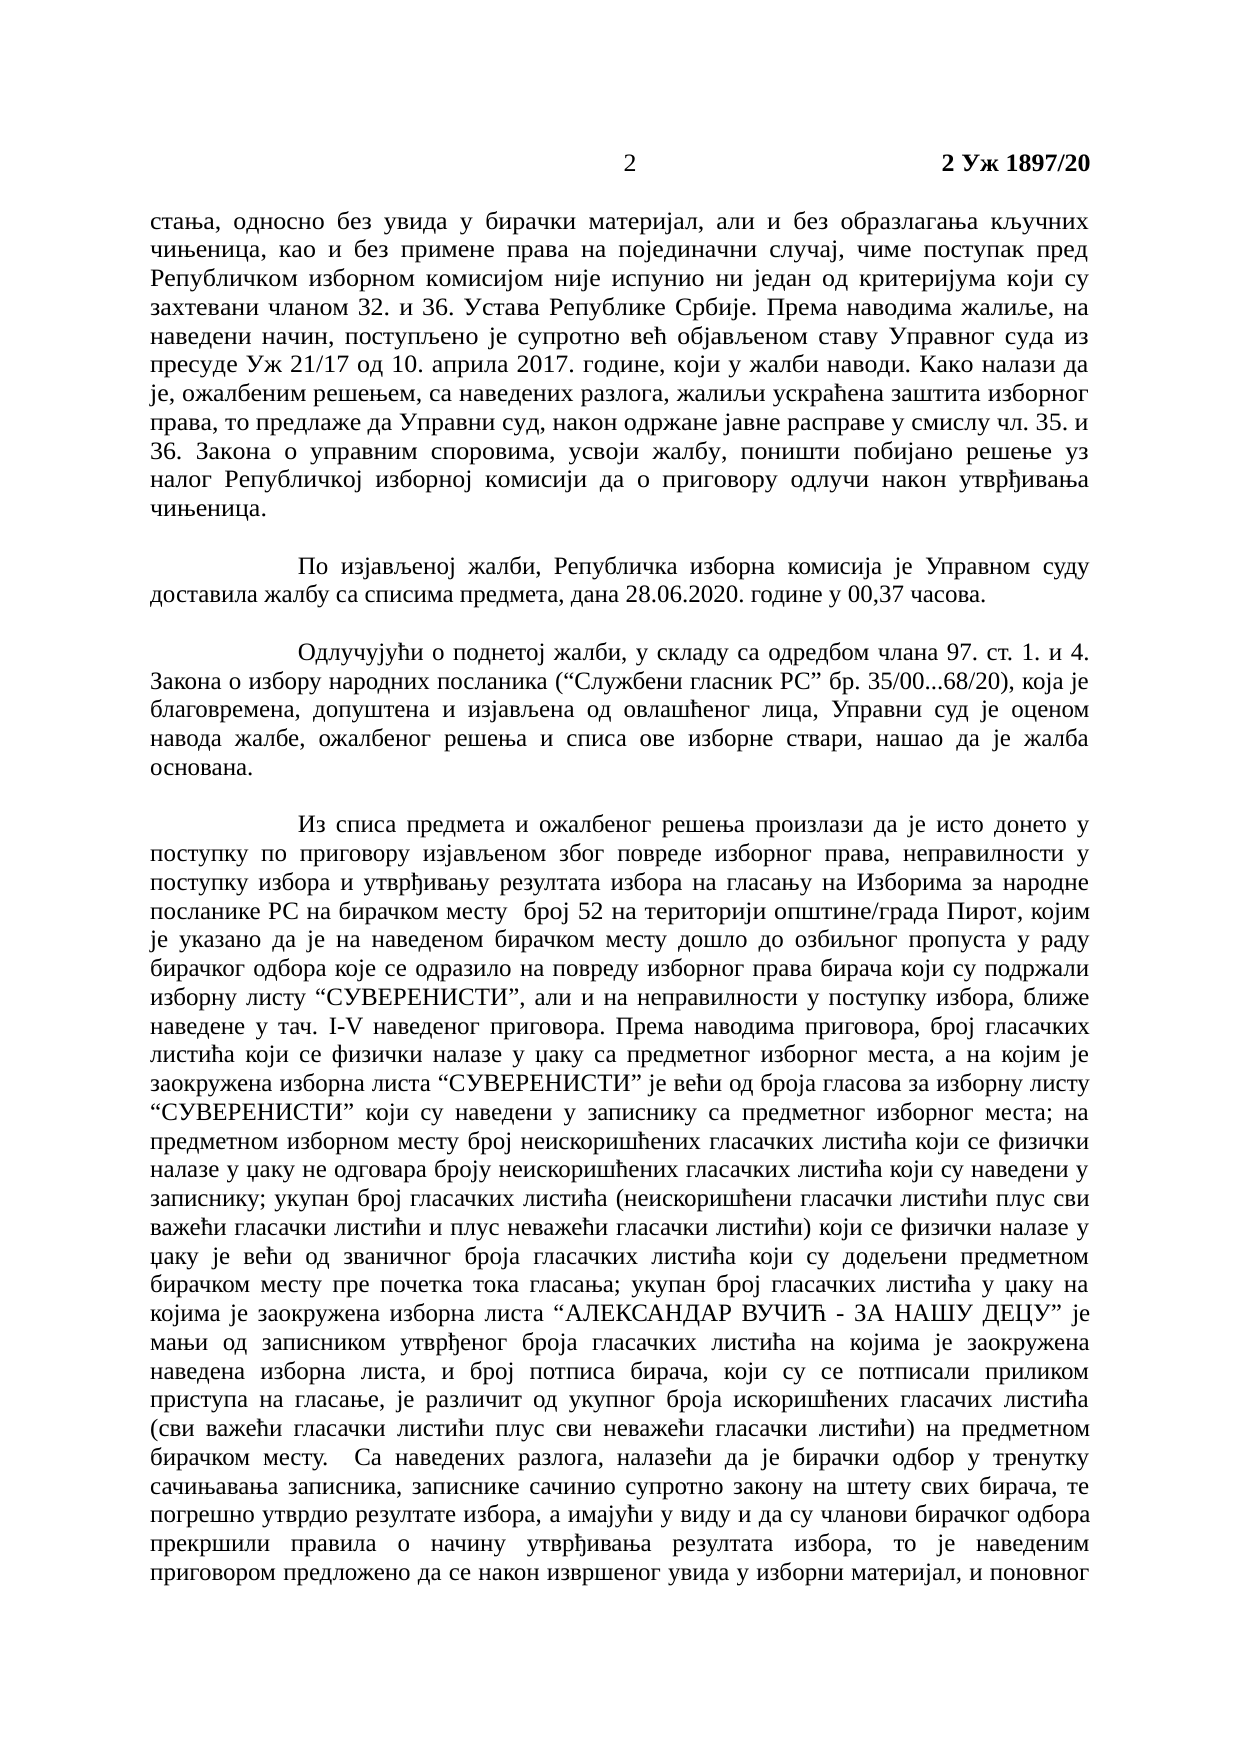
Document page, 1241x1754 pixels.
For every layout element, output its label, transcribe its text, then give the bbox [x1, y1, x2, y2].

text Из списа предмета и ожалбеног решења произлази да је исто донето у поступку по приговору изјављеном због повреде изборног права, неправилности у поступку избора и утврђивању резултата избора на гласању на Изборима за народне посланике РС на бирачком месту број 52 на територији општине/града Пирот, којим је указано да је на наведеном бирачком месту дошло до озбиљног пропуста у раду бирачког одбора које се одразило на повреду изборног права бирача који су подржали изборну листу “СУВЕРЕНИСТИ”, али и на неправилности у поступку избора, ближе наведене у тач. I-V наведеног приговора. Према наводима приговора, број гласачких листића који се физички налазе у џаку са предметног изборног места, а на којим је заокружена изборна листа “СУВЕРЕНИСТИ” је већи од броја гласова за изборну листу “СУВЕРЕНИСТИ” који су наведени у записнику са предметног изборног места; на предметном изборном месту број неискоришћених гласачких листића који се физички налазе у џаку не одговара броју неискоришћених гласачких листића који су наведени у записнику; укупан број гласачких листића (неискоришћени гласачки листићи плус сви важећи гласачки листићи и плус неважећи гласачки листићи) који се физички налазе у џаку је већи од званичног броја гласачких листића који су додељени предметном бирачком месту пре почетка тока гласања; укупан број гласачких листића у џаку на којима је заокружена изборна листа “АЛЕКСАНДАР ВУЧИЋ - ЗА НАШУ ДЕЦУ” је мањи од записником утврђеног броја гласачких листића на којима је заокружена наведена изборна листа, и број потписа бирача, који су се потписали приликом приступа на гласање, је различит од укупног броја искоришћених гласачих листића (сви важећи гласачки листићи плус сви неважећи гласачки листићи) на предметном бирачком месту. Са наведених разлога, налазећи да је бирачки одбор у тренутку сачињавања записника, записнике сачинио супротно закону на штету свих бирача, те погрешно утврдио резултате избора, а имајући у виду и да су чланови бирачког одбора прекршили правила о начину утврђивања резултата избора, то је наведеним приговором предложено да се након извршеног увида у изборни материјал, и поновног [150, 809, 1090, 1586]
text стања, односно без увида у бирачки материјал, али и без образлагања кључних чињеница, као и без примене права на појединачни случај, чиме поступак пред Републичком изборном комисијом није испунио ни један од критеријума који су захтевани чланом 32. и 36. Устава Републике Србије. Према наводима жалиље, на наведени начин, поступљено је супротно већ објављеном ставу Управног суда из пресуде Уж 21/17 од 10. априла 2017. године, који у жалби наводи. Како налази да је, ожалбеним решењем, са наведених разлога, жалиљи ускраћена заштита изборног права, то предлаже да Управни суд, након одржане јавне расправе у смислу чл. 35. и 36. Закона о управним споровима, усвоји жалбу, поништи побијано решење уз налог Републичкој изборној комисији да о приговору одлучи након утврђивања чињеница. [150, 206, 1090, 522]
text Одлучујући о поднетој жалби, у складу са одредбом члана 97. ст. 1. и 4. Закона о избору народних посланика (“Службени гласник РС” бр. 35/00...68/20), која је благовремена, допуштена и изјављена од овлашћеног лица, Управни суд је оценом навода жалбе, ожалбеног решења и списа ове изборне ствари, нашао да је жалба основана. [150, 637, 1090, 781]
text По изјављеној жалби, Републичка изборна комисија је Управном суду доставила жалбу са списима предмета, дана 28.06.2020. године у 00,37 часова. [150, 551, 1090, 608]
